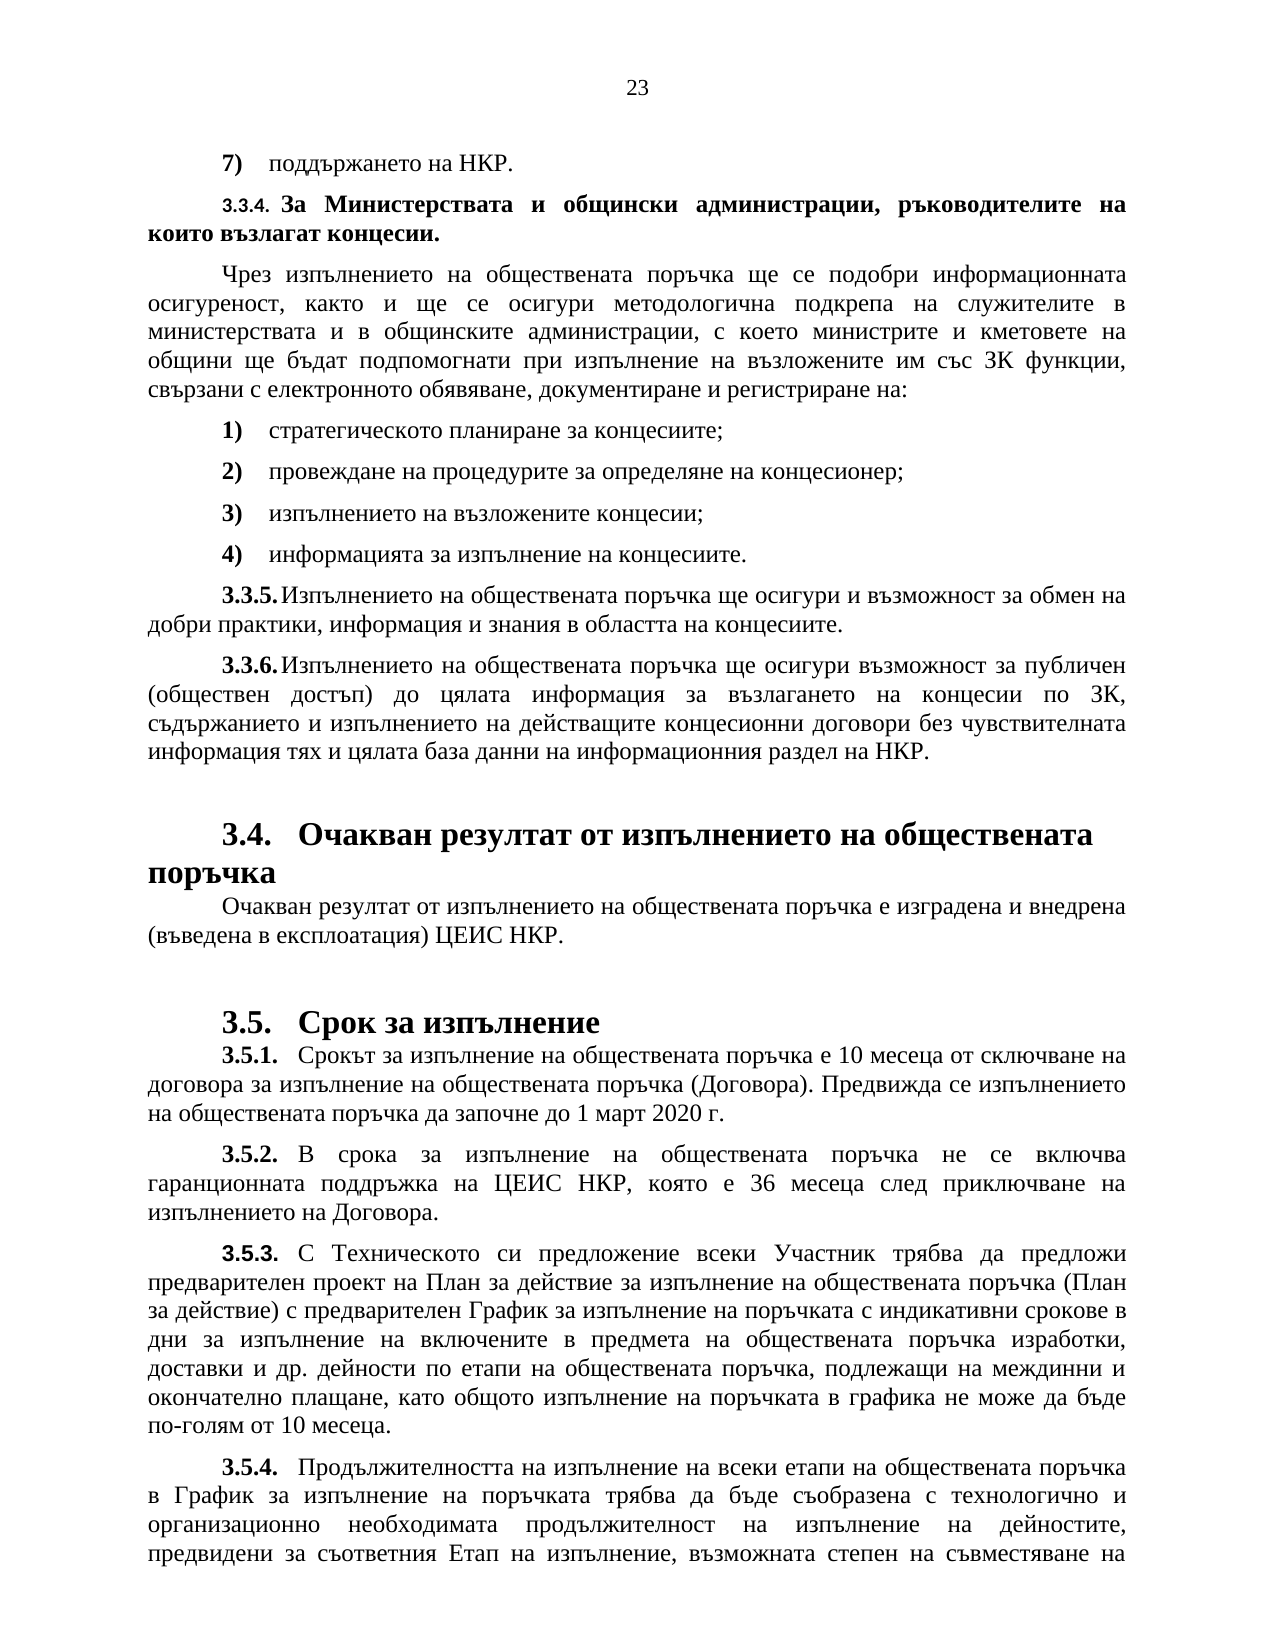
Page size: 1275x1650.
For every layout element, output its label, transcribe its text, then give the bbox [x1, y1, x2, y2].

list стратегическото планиране за концесиите; [148, 415, 1127, 444]
text Чрез изпълнението на обществената поръчка ще се подобри информационната осигуреност, както и ще се осигури методологична подкрепа на служителите в министерствата и в общинските администрации, с което министрите и кметовете на общини ще бъдат подпомогнати при изпълнение на възложените им със ЗК функции, свързани с електронното обявяване, документиране и регистриране на: [148, 259, 1127, 403]
list поддържането на НКР. [148, 148, 1127, 176]
list За Министерствата и общински администрации, ръководителите на които възлагат концесии. [148, 189, 1127, 246]
list изпълнението на възложените концесии; [148, 498, 1127, 526]
list Изпълнението на обществената поръчка ще осигури възможност за публичен (обществен достъп) до цялата информация за възлагането на концесии по ЗК, съдържанието и изпълнението на действащите концесионни договори без чувствителната информация тях и цялата база данни на информационния раздел на НКР. [148, 650, 1127, 765]
list Продължителността на изпълнение на всеки етапи на обществената поръчка в График за изпълнение на поръчката трябва да бъде съобразена с технологично и организационно необходимата продължителност на изпълнение на дейностите, предвидени за съответния Етап на изпълнение, възможната степен на съвместяване на [148, 1452, 1127, 1567]
subtitle Очакван резултат от изпълнението на обществената поръчка [148, 814, 1127, 891]
list провеждане на процедурите за определяне на концесионер; [148, 456, 1127, 485]
list В срока за изпълнение на обществената поръчка не се включва гаранционната поддръжка на ЦЕИС НКР, която е 36 месеца след приключване на изпълнението на Договора. [148, 1139, 1127, 1226]
subtitle Срок за изпълнение [148, 1002, 1127, 1041]
list Срокът за изпълнение на обществената поръчка е 10 месеца от сключване на договора за изпълнение на обществената поръчка (Договора). Предвижда се изпълнението на обществената поръчка да започне до 1 март 2020 г. [148, 1041, 1127, 1127]
list С Техническото си предложение всеки Участник трябва да предложи предварителен проект на План за действие за изпълнение на обществената поръчка (План за действие) с предварителен График за изпълнение на поръчката с индикативни срокове в дни за изпълнение на включените в предмета на обществената поръчка изработки, доставки и др. дейности по етапи на обществената поръчка, подлежащи на междинни и окончателно плащане, като общото изпълнение на поръчката в графика не може да бъде по-голям от 10 месеца. [148, 1238, 1127, 1439]
text Очакван резултат от изпълнението на обществената поръчка е изградена и внедрена (въведена в експлоатация) ЦЕИС НКР. [148, 891, 1127, 948]
list Изпълнението на обществената поръчка ще осигури и възможност за обмен на добри практики, информация и знания в областта на концесиите. [148, 580, 1127, 638]
list информацията за изпълнение на концесиите. [148, 539, 1127, 568]
